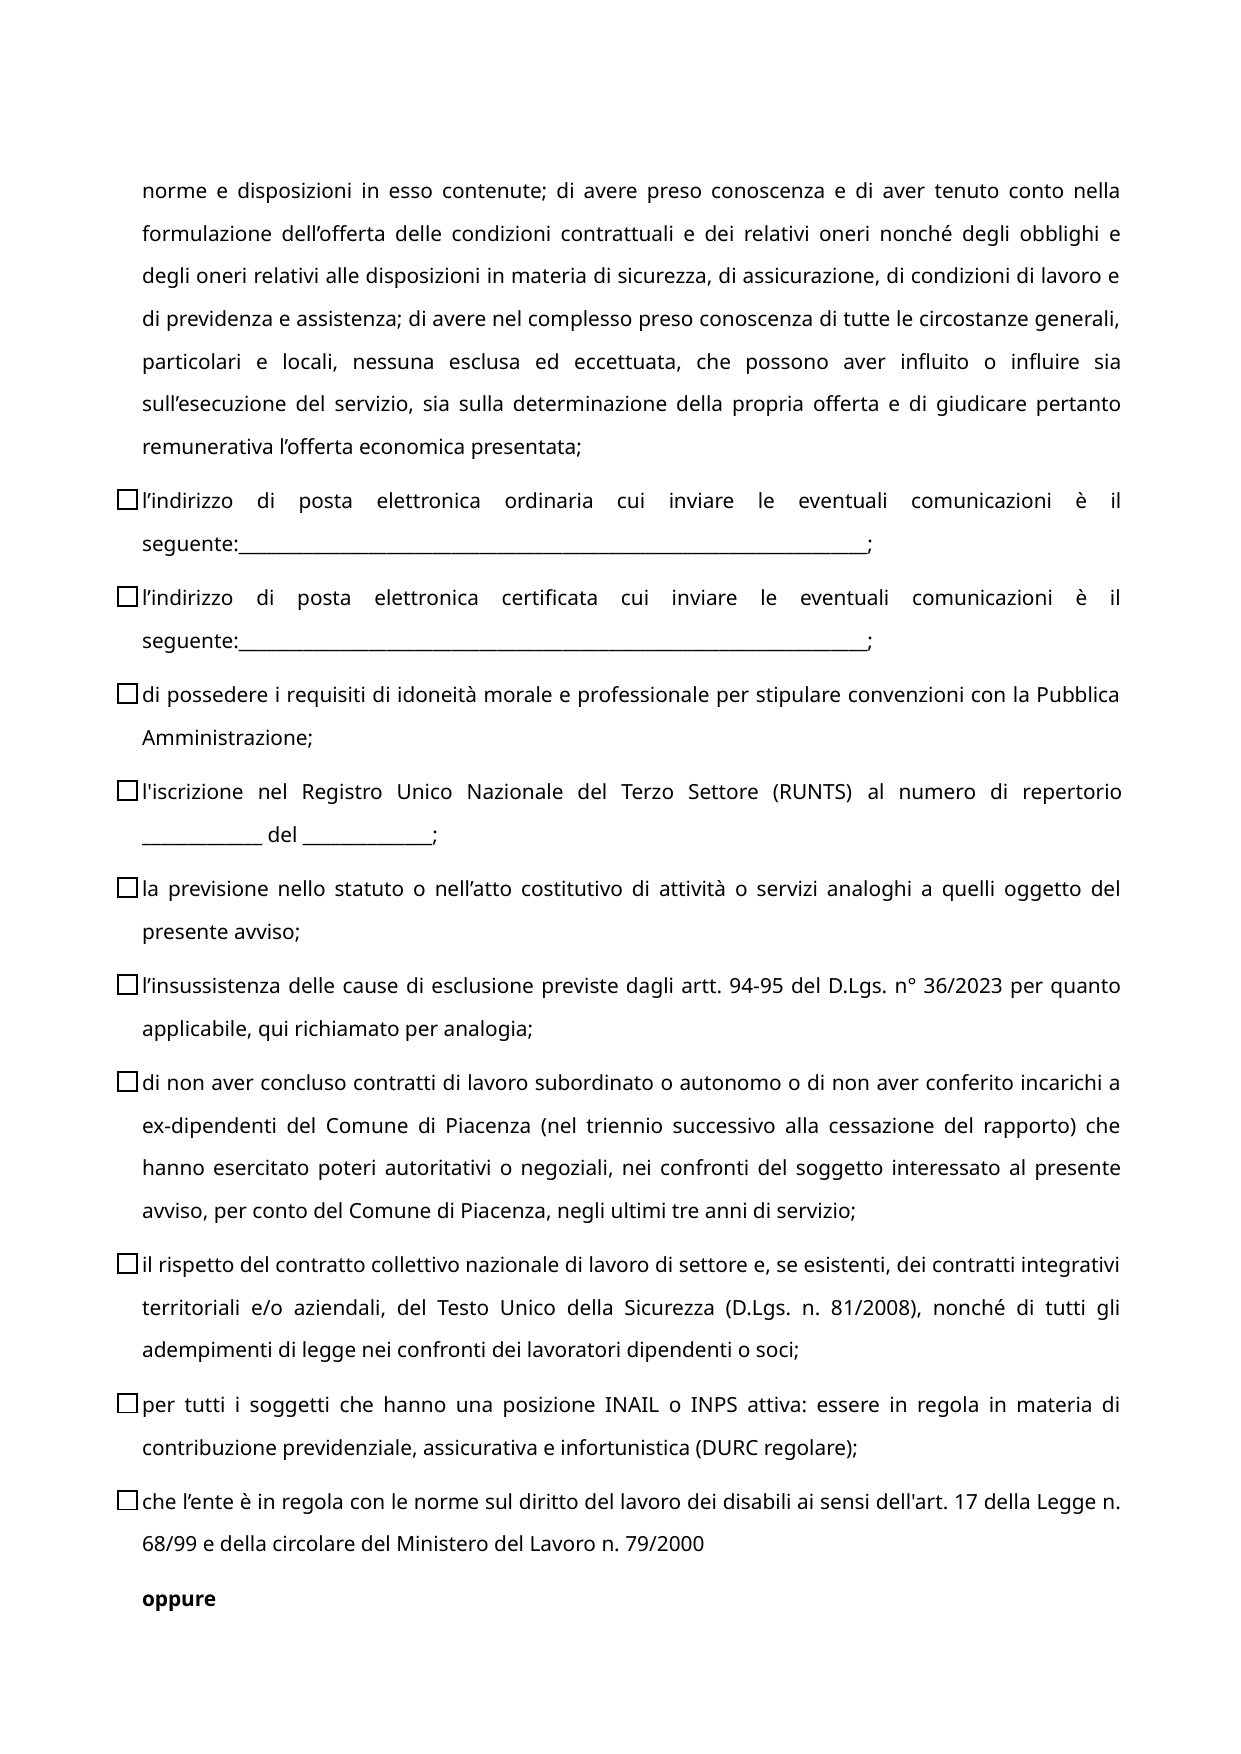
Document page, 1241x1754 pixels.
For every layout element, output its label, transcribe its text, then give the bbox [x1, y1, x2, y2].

list oppure [142, 1584, 1122, 1612]
list l’indirizzo di posta elettronica ordinaria cui inviare le eventuali comunicazioni è il seguente:____________________________________________________________________; [142, 486, 1122, 557]
list di possedere i requisiti di idoneità morale e professionale per stipulare convenzioni con la Pubblica Amministrazione; [142, 680, 1122, 751]
list l’indirizzo di posta elettronica certificata cui inviare le eventuali comunicazioni è il seguente:____________________________________________________________________; [142, 583, 1122, 654]
list il rispetto del contratto collettivo nazionale di lavoro di settore e, se esistenti, dei contratti integrativi territoriali e/o aziendali, del Testo Unico della Sicurezza (D.Lgs. n. 81/2008), nonché di tutti gli adempimenti di legge nei confronti dei lavoratori dipendenti o soci; [142, 1250, 1122, 1364]
list che l’ente è in regola con le norme sul diritto del lavoro dei disabili ai sensi dell'art. 17 della Legge n. 68/99 e della circolare del Ministero del Lavoro n. 79/2000 [142, 1487, 1122, 1558]
list l'iscrizione nel Registro Unico Nazionale del Terzo Settore (RUNTS) al numero di repertorio _____________ del ______________; [142, 777, 1122, 848]
list la previsione nello statuto o nell’atto costitutivo di attività o servizi analoghi a quelli oggetto del presente avviso; [142, 874, 1122, 945]
list l’insussistenza delle cause di esclusione previste dagli artt. 94-95 del D.Lgs. n° 36/2023 per quanto applicabile, qui richiamato per analogia; [142, 971, 1122, 1042]
list norme e disposizioni in esso contenute; di avere preso conoscenza e di aver tenuto conto nella formulazione dell’offerta delle condizioni contrattuali e dei relativi oneri nonché degli obblighi e degli oneri relativi alle disposizioni in materia di sicurezza, di assicurazione, di condizioni di lavoro e di previdenza e assistenza; di avere nel complesso preso conoscenza di tutte le circostanze generali, particolari e locali, nessuna esclusa ed eccettuata, che possono aver influito o influire sia sull’esecuzione del servizio, sia sulla determinazione della propria offerta e di giudicare pertanto remunerativa l’offerta economica presentata; [142, 176, 1122, 460]
list di non aver concluso contratti di lavoro subordinato o autonomo o di non aver conferito incarichi a ex-dipendenti del Comune di Piacenza (nel triennio successivo alla cessazione del rapporto) che hanno esercitato poteri autoritativi o negoziali, nei confronti del soggetto interessato al presente avviso, per conto del Comune di Piacenza, negli ultimi tre anni di servizio; [142, 1068, 1122, 1224]
list per tutti i soggetti che hanno una posizione INAIL o INPS attiva: essere in regola in materia di contribuzione previdenziale, assicurativa e infortunistica (DURC regolare); [142, 1390, 1122, 1461]
